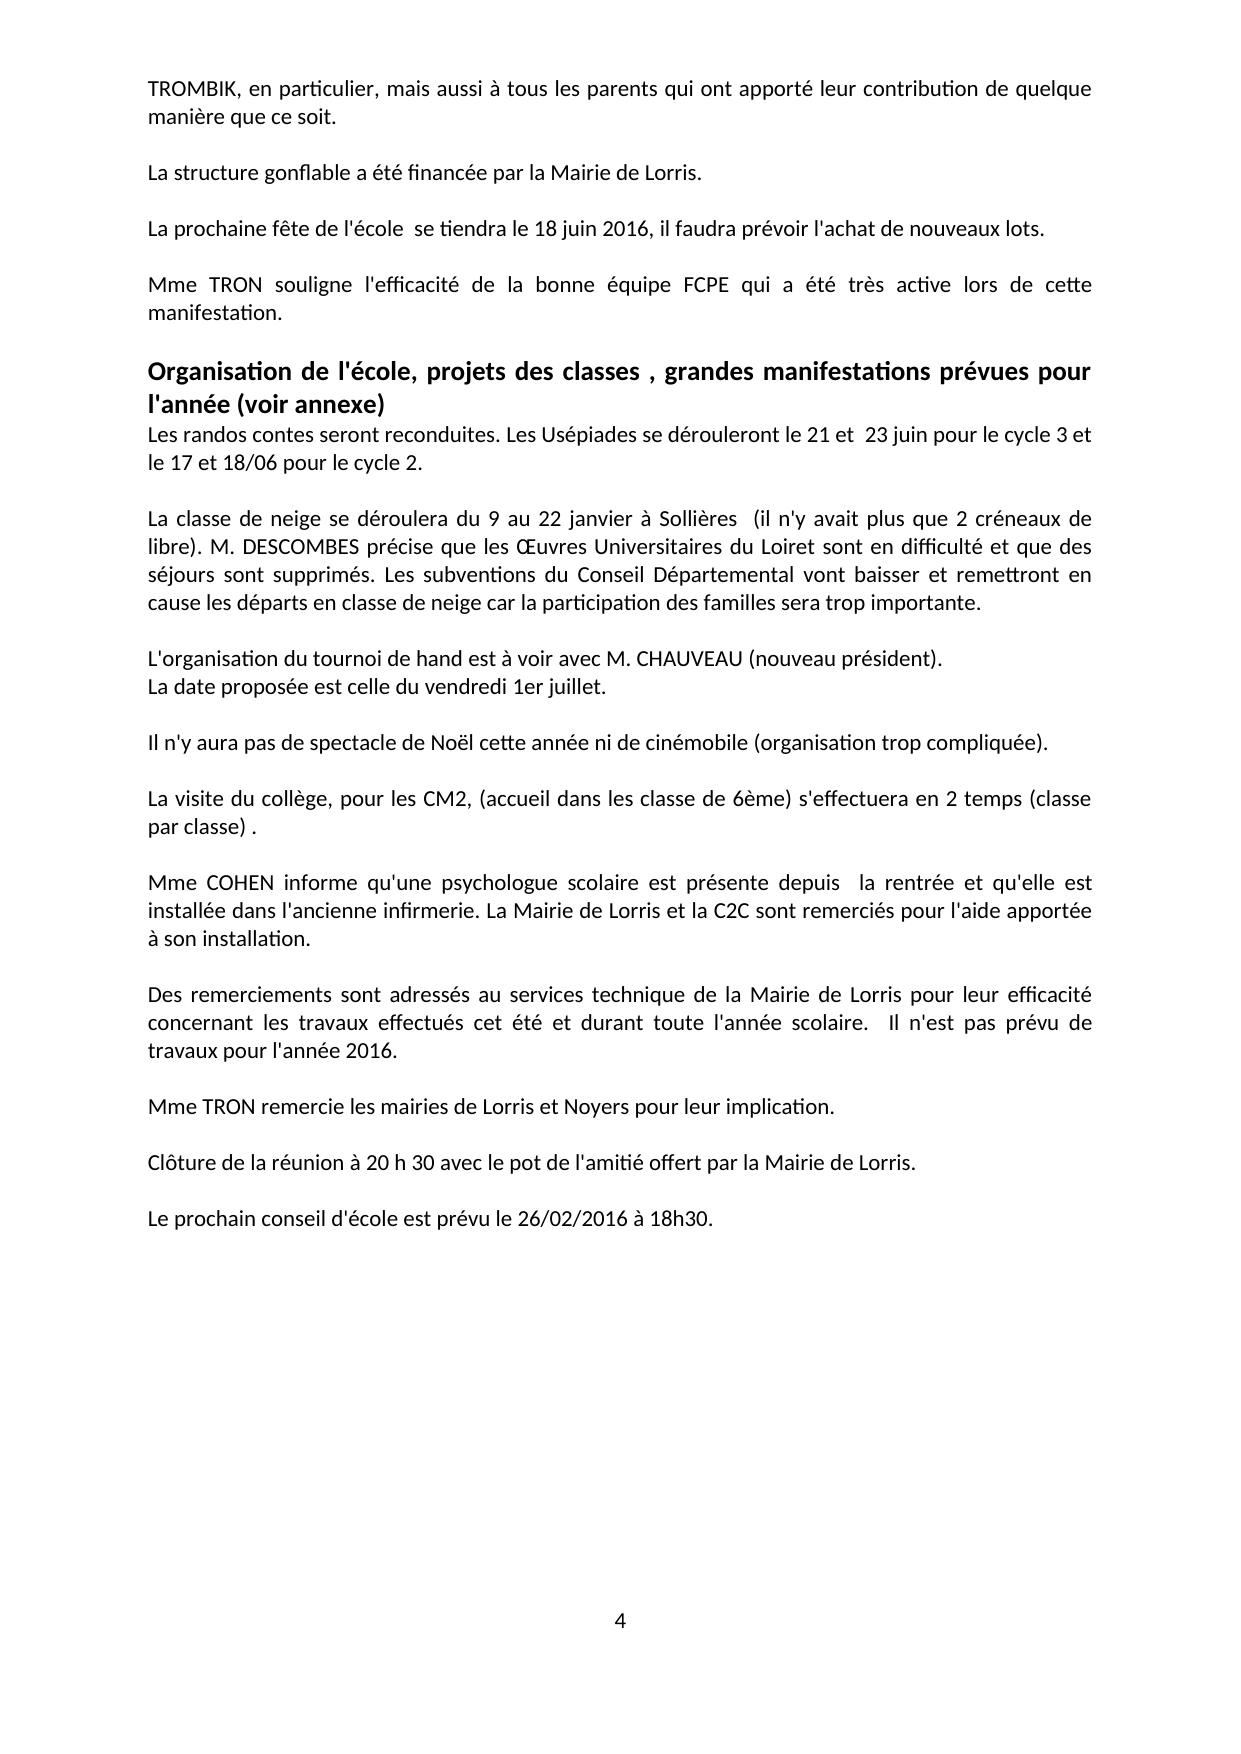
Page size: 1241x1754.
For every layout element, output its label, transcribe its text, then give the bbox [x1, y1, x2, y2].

text Les randos contes seront reconduites. Les Usépiades se dérouleront le 21 et 23 juin pour le cycle 3 et le 17 et 18/06 pour le cycle 2. [148, 420, 1093, 476]
text La prochaine fête de l'école se tiendra le 18 juin 2016, il faudra prévoir l'achat de nouveaux lots. [148, 214, 1093, 242]
text La date proposée est celle du vendredi 1er juillet. [148, 672, 1093, 700]
text Clôture de la réunion à 20 h 30 avec le pot de l'amitié offert par la Mairie de Lorris. [148, 1148, 1093, 1177]
text Mme TRON souligne l'efficacité de la bonne équipe FCPE qui a été très active lors de cette manifestation. [148, 270, 1093, 326]
text Le prochain conseil d'école est prévu le 26/02/2016 à 18h30. [148, 1204, 1093, 1233]
text Il n'y aura pas de spectacle de Noël cette année ni de cinémobile (organisation trop compliquée). [148, 728, 1093, 756]
text L'organisation du tournoi de hand est à voir avec M. CHAUVEAU (nouveau président). [148, 644, 1093, 672]
text La classe de neige se déroulera du 9 au 22 janvier à Sollières (il n'y avait plus que 2 créneaux de libre). M. DESCOMBES précise que les Œuvres Universitaires du Loiret sont en difficulté et que des séjours sont supprimés. Les subventions du Conseil Départemental vont baisser et remettront en cause les départs en classe de neige car la participation des familles sera trop importante. [148, 504, 1093, 616]
text Mme COHEN informe qu'une psychologue scolaire est présente depuis la rentrée et qu'elle est installée dans l'ancienne infirmerie. La Mairie de Lorris et la C2C sont remerciés pour l'aide apportée à son installation. [148, 868, 1093, 952]
text La structure gonflable a été financée par la Mairie de Lorris. [148, 158, 1093, 186]
text Des remerciements sont adressés au services technique de la Mairie de Lorris pour leur efficacité concernant les travaux effectués cet été et durant toute l'année scolaire. Il n'est pas prévu de travaux pour l'année 2016. [148, 980, 1093, 1064]
text La visite du collège, pour les CM2, (accueil dans les classe de 6ème) s'effectuera en 2 temps (classe par classe) . [148, 784, 1093, 840]
text Mme TRON remercie les mairies de Lorris et Noyers pour leur implication. [148, 1092, 1093, 1121]
text TROMBIK, en particulier, mais aussi à tous les parents qui ont apporté leur contribution de quelque manière que ce soit. [148, 74, 1093, 130]
text Organisation de l'école, projets des classes , grandes manifestations prévues pour l'année (voir annexe) [148, 354, 1093, 420]
